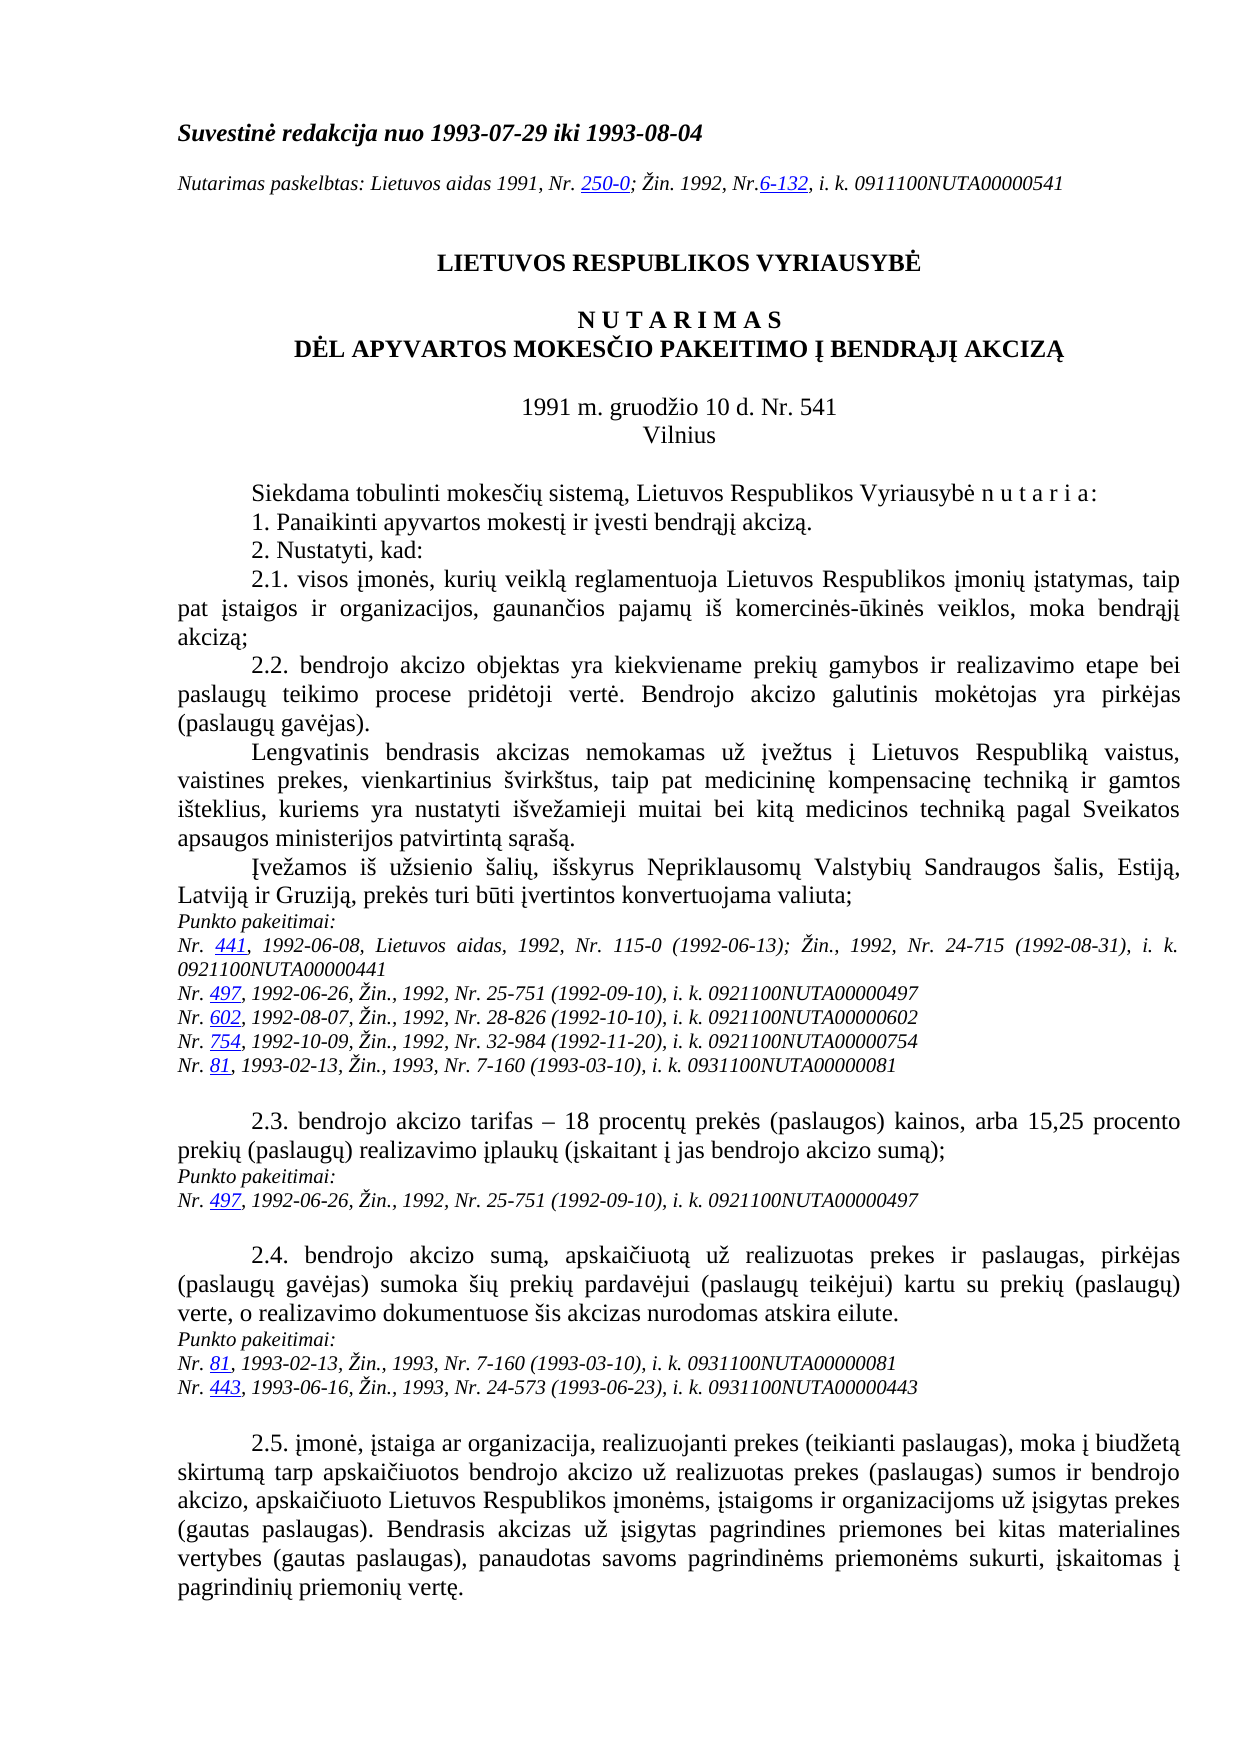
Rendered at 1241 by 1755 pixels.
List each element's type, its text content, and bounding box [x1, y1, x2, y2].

text Nr. 81, 1993-02-13, Žin., 1993, Nr. 7-160 (1993-03-10), i. k. 0931100NUTA00000081 [177, 1053, 1181, 1077]
text LIETUVOS RESPUBLIKOS VYRIAUSYBĖ [177, 248, 1181, 277]
text 1. Panaikinti apyvartos mokestį ir įvesti bendrąjį akcizą. [177, 507, 1181, 535]
text 2.5. įmonė, įstaiga ar organizacija, realizuojanti prekes (teikianti paslaugas), moka į biudžetą skirtumą tarp apskaičiuotos bendrojo akcizo už realizuotas prekes (paslaugas) sumos ir bendrojo akcizo, apskaičiuoto Lietuvos Respublikos įmonėms, įstaigoms ir organizacijoms už įsigytas prekes (gautas paslaugas). Bendrasis akcizas už įsigytas pagrindines priemones bei kitas materialines vertybes (gautas paslaugas), panaudotas savoms pagrindinėms priemonėms sukurti, įskaitomas į pagrindinių priemonių vertę. [177, 1428, 1181, 1600]
text 2. Nustatyti, kad: [177, 535, 1181, 564]
text Punkto pakeitimai: [177, 909, 1181, 933]
text Punkto pakeitimai: [177, 1327, 1181, 1351]
text 2.3. bendrojo akcizo tarifas – 18 procentų prekės (paslaugos) kainos, arba 15,25 procento prekių (paslaugų) realizavimo įplaukų (įskaitant į jas bendrojo akcizo sumą); [177, 1106, 1181, 1164]
text Nr. 441, 1992-06-08, Lietuvos aidas, 1992, Nr. 115-0 (1992-06-13); Žin., 1992, Nr. 24-715 (1992-08-31), i. k. 0921100NUTA00000441 [177, 933, 1181, 981]
text Nr. 497, 1992-06-26, Žin., 1992, Nr. 25-751 (1992-09-10), i. k. 0921100NUTA00000497 [177, 981, 1181, 1005]
text Nutarimas paskelbtas: Lietuvos aidas 1991, Nr. 250-0; Žin. 1992, Nr.6-132, i. k. 0911100NUTA00000541 [177, 171, 1181, 195]
text Siekdama tobulinti mokesčių sistemą, Lietuvos Respublikos Vyriausybė nutaria: [177, 478, 1181, 507]
text 1991 m. gruodžio 10 d. Nr. 541 [177, 392, 1181, 420]
text Nr. 443, 1993-06-16, Žin., 1993, Nr. 24-573 (1993-06-23), i. k. 0931100NUTA00000443 [177, 1375, 1181, 1399]
text 2.1. visos įmonės, kurių veiklą reglamentuoja Lietuvos Respublikos įmonių įstatymas, taip pat įstaigos ir organizacijos, gaunančios pajamų iš komercinės-ūkinės veiklos, moka bendrąjį akcizą; [177, 564, 1181, 650]
text Įvežamos iš užsienio šalių, išskyrus Nepriklausomų Valstybių Sandraugos šalis, Estiją, Latviją ir Gruziją, prekės turi būti įvertintos konvertuojama valiuta; [177, 852, 1181, 909]
text Lengvatinis bendrasis akcizas nemokamas už įvežtus į Lietuvos Respubliką vaistus, vaistines prekes, vienkartinius švirkštus, taip pat medicininę kompensacinę techniką ir gamtos išteklius, kuriems yra nustatyti išvežamieji muitai bei kitą medicinos techniką pagal Sveikatos apsaugos ministerijos patvirtintą sąrašą. [177, 737, 1181, 852]
text Vilnius [177, 420, 1181, 449]
text 2.4. bendrojo akcizo sumą, apskaičiuotą už realizuotas prekes ir paslaugas, pirkėjas (paslaugų gavėjas) sumoka šių prekių pardavėjui (paslaugų teikėjui) kartu su prekių (paslaugų) verte, o realizavimo dokumentuose šis akcizas nurodomas atskira eilute. [177, 1241, 1181, 1327]
text N U T A R I M A S [177, 305, 1181, 334]
text 2.2. bendrojo akcizo objektas yra kiekviename prekių gamybos ir realizavimo etape bei paslaugų teikimo procese pridėtoji vertė. Bendrojo akcizo galutinis mokėtojas yra pirkėjas (paslaugų gavėjas). [177, 650, 1181, 737]
text Nr. 81, 1993-02-13, Žin., 1993, Nr. 7-160 (1993-03-10), i. k. 0931100NUTA00000081 [177, 1351, 1181, 1375]
text Nr. 602, 1992-08-07, Žin., 1992, Nr. 28-826 (1992-10-10), i. k. 0921100NUTA00000602 [177, 1005, 1181, 1029]
text Nr. 754, 1992-10-09, Žin., 1992, Nr. 32-984 (1992-11-20), i. k. 0921100NUTA00000754 [177, 1029, 1181, 1053]
text Nr. 497, 1992-06-26, Žin., 1992, Nr. 25-751 (1992-09-10), i. k. 0921100NUTA00000497 [177, 1188, 1181, 1212]
text DĖL APYVARTOS MOKESČIO PAKEITIMO Į BENDRĄJĮ AKCIZĄ [177, 334, 1181, 363]
text Suvestinė redakcija nuo 1993-07-29 iki 1993-08-04 [177, 118, 1181, 147]
text Punkto pakeitimai: [177, 1164, 1181, 1188]
